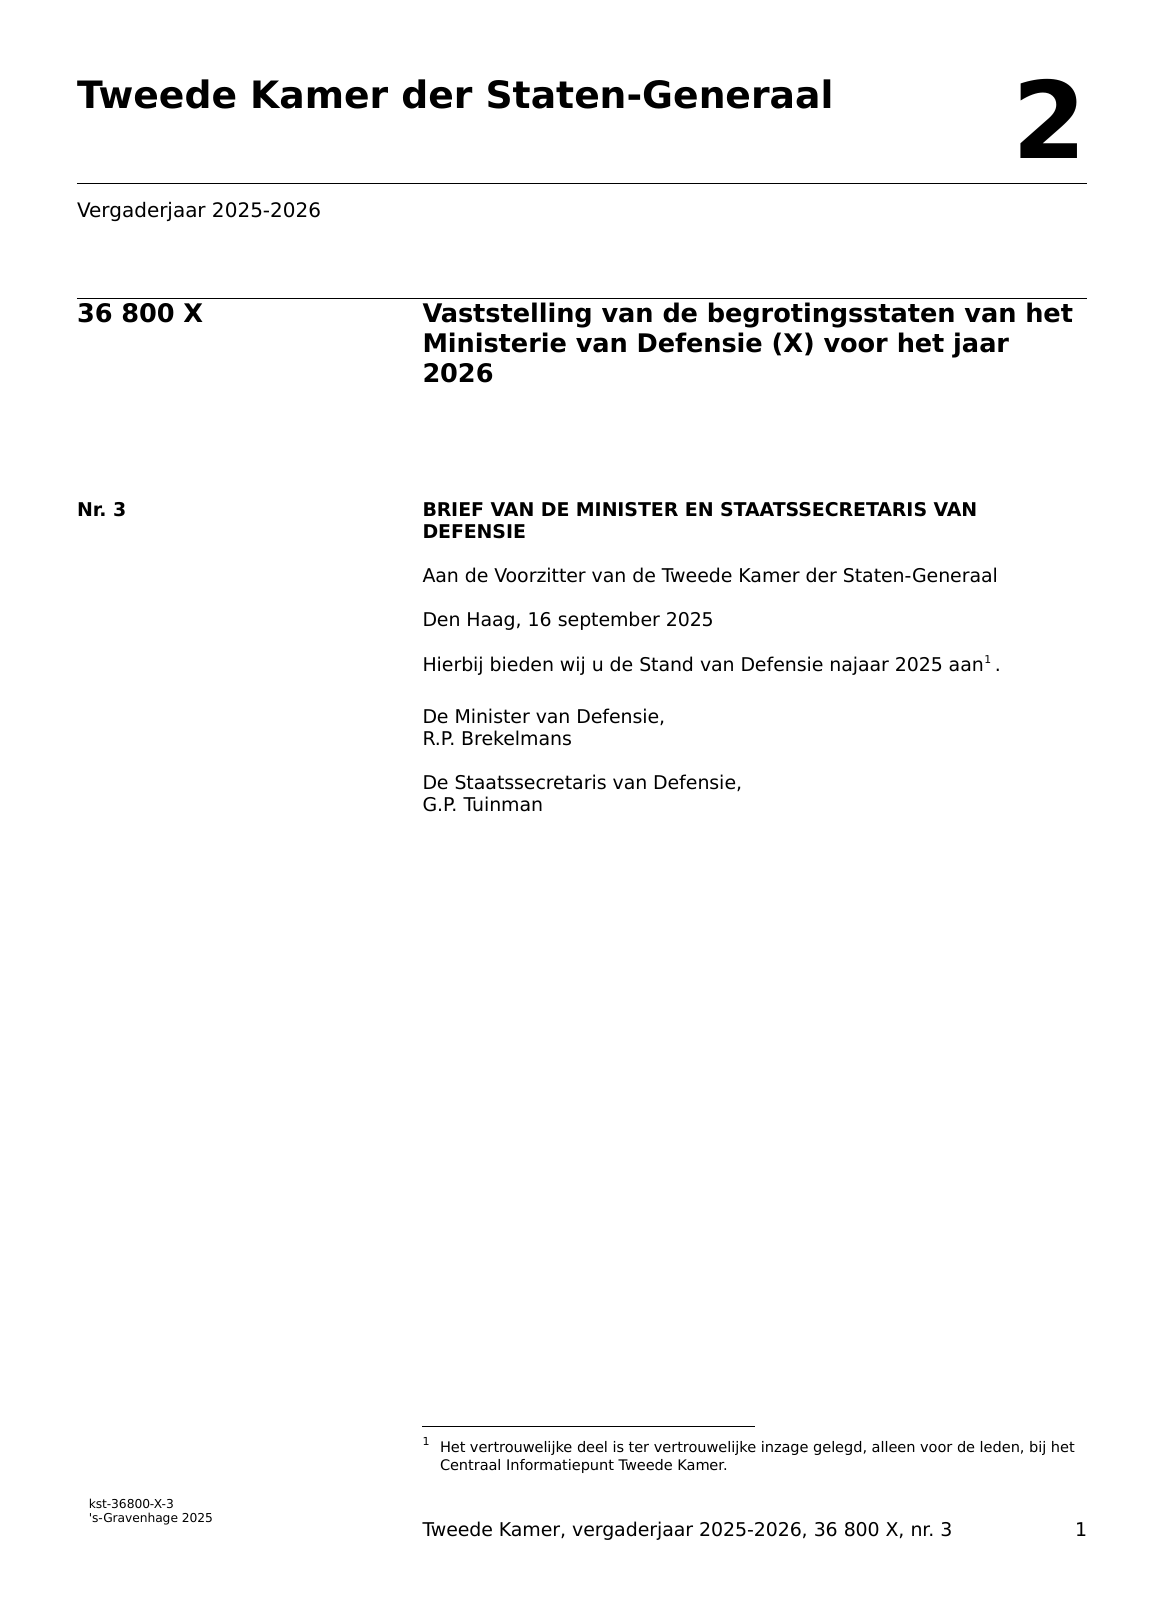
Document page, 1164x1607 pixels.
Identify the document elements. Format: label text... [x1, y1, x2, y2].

text Den Haag, 16 september 2025 [422, 609, 1087, 631]
text 's-Gravenhage 2025 [88, 1511, 323, 1525]
text De Minister van Defensie, R.P. Brekelmans [422, 706, 1087, 749]
table_cell Vergaderjaar 2025-2026 [77, 184, 1087, 298]
table_header Tweede Kamer der Staten-Generaal [77, 59, 886, 183]
table_header 2 [886, 59, 1087, 183]
subtitle 36 800 X Vaststelling van de begrotingsstaten van het Ministerie van Defensie (X) voor het jaar 2026 [77, 299, 1087, 388]
text Hierbij bieden wij u de Stand van Defensie najaar 2025 aan. [422, 653, 1087, 676]
text De Staatssecretaris van Defensie, G.P. Tuinman [422, 772, 1087, 816]
text Het vertrouwelijke deel is ter vertrouwelijke inzage gelegd, alleen voor de leden, bij het Centraal Informatiepunt Tweede Kamer. [422, 1435, 1087, 1474]
subtitle Nr. 3 BRIEF VAN DE MINISTER EN STAATSSECRETARIS VAN DEFENSIE [77, 499, 1087, 543]
text kst-36800-X-3 [88, 1497, 323, 1511]
text Aan de Voorzitter van de Tweede Kamer der Staten-Generaal [422, 565, 1087, 587]
